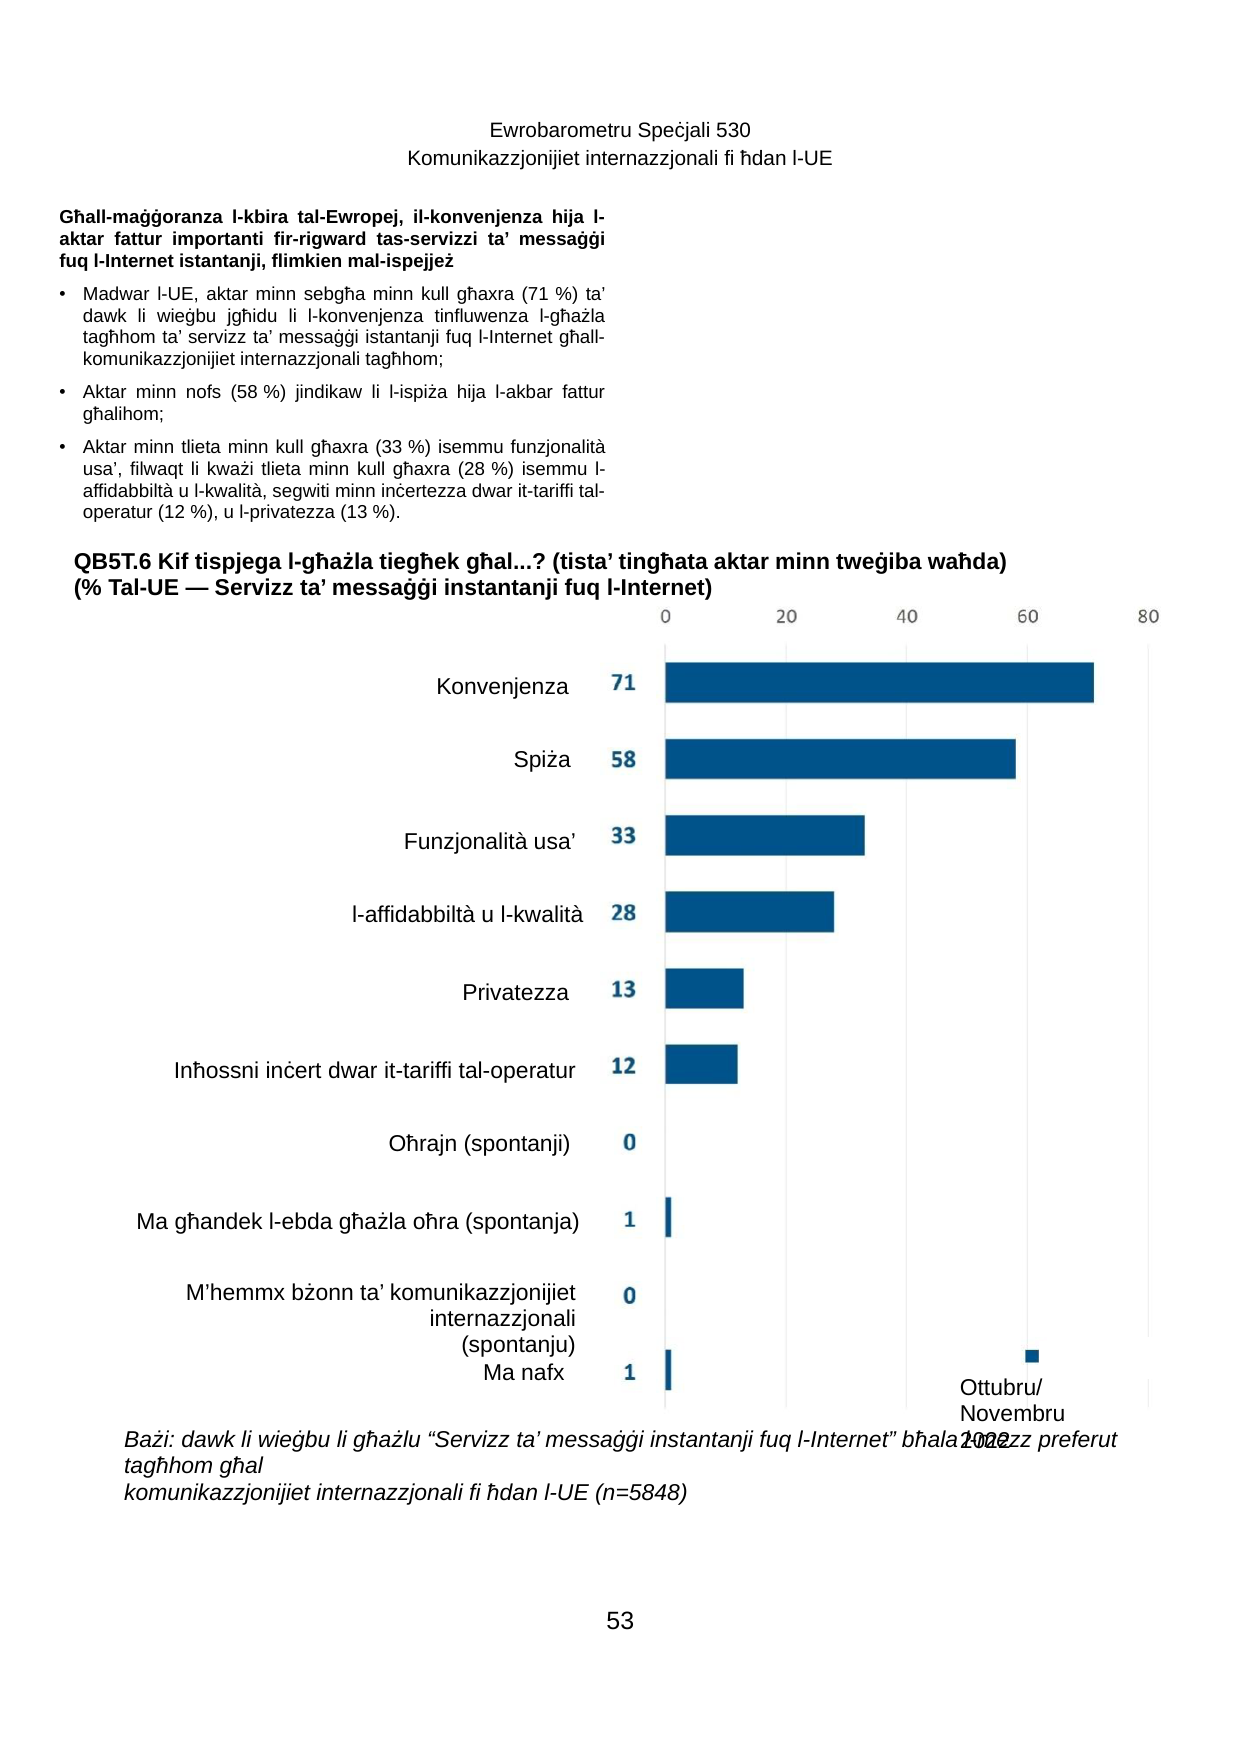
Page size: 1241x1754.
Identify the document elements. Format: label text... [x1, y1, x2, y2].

picture [988, 1434, 994, 1441]
picture [593, 591, 1174, 1441]
list Aktar minn nofs (58 %) jindikaw li l-ispiża hija l-akbar fattur għalihom; [59, 381, 605, 424]
list Madwar l-UE, aktar minn sebgħa minn kull għaxra (71 %) ta’ dawk li wieġbu jgħidu li l-konvenjenza tinfluwenza l-għażla tagħhom ta’ servizz ta’ messaġġi istantanji fuq l-Internet għall-komunikazzjonijiet internazzjonali tagħhom; [59, 283, 605, 369]
text Għall-maġġoranza l-kbira tal-Ewropej, il-konvenjenza hija l-aktar fattur importanti fir-rigward tas-servizzi ta’ messaġġi fuq l-Internet istantanji, flimkien mal-ispejjeż [59, 206, 605, 271]
list Aktar minn tlieta minn kull għaxra (33 %) isemmu funzjonalità usa’, filwaqt li kważi tlieta minn kull għaxra (28 %) isemmu l-affidabbiltà u l-kwalità, segwiti minn inċertezza dwar it-tariffi tal-operatur (12 %), u l-privatezza (13 %). [59, 436, 605, 522]
picture [975, 1434, 981, 1441]
